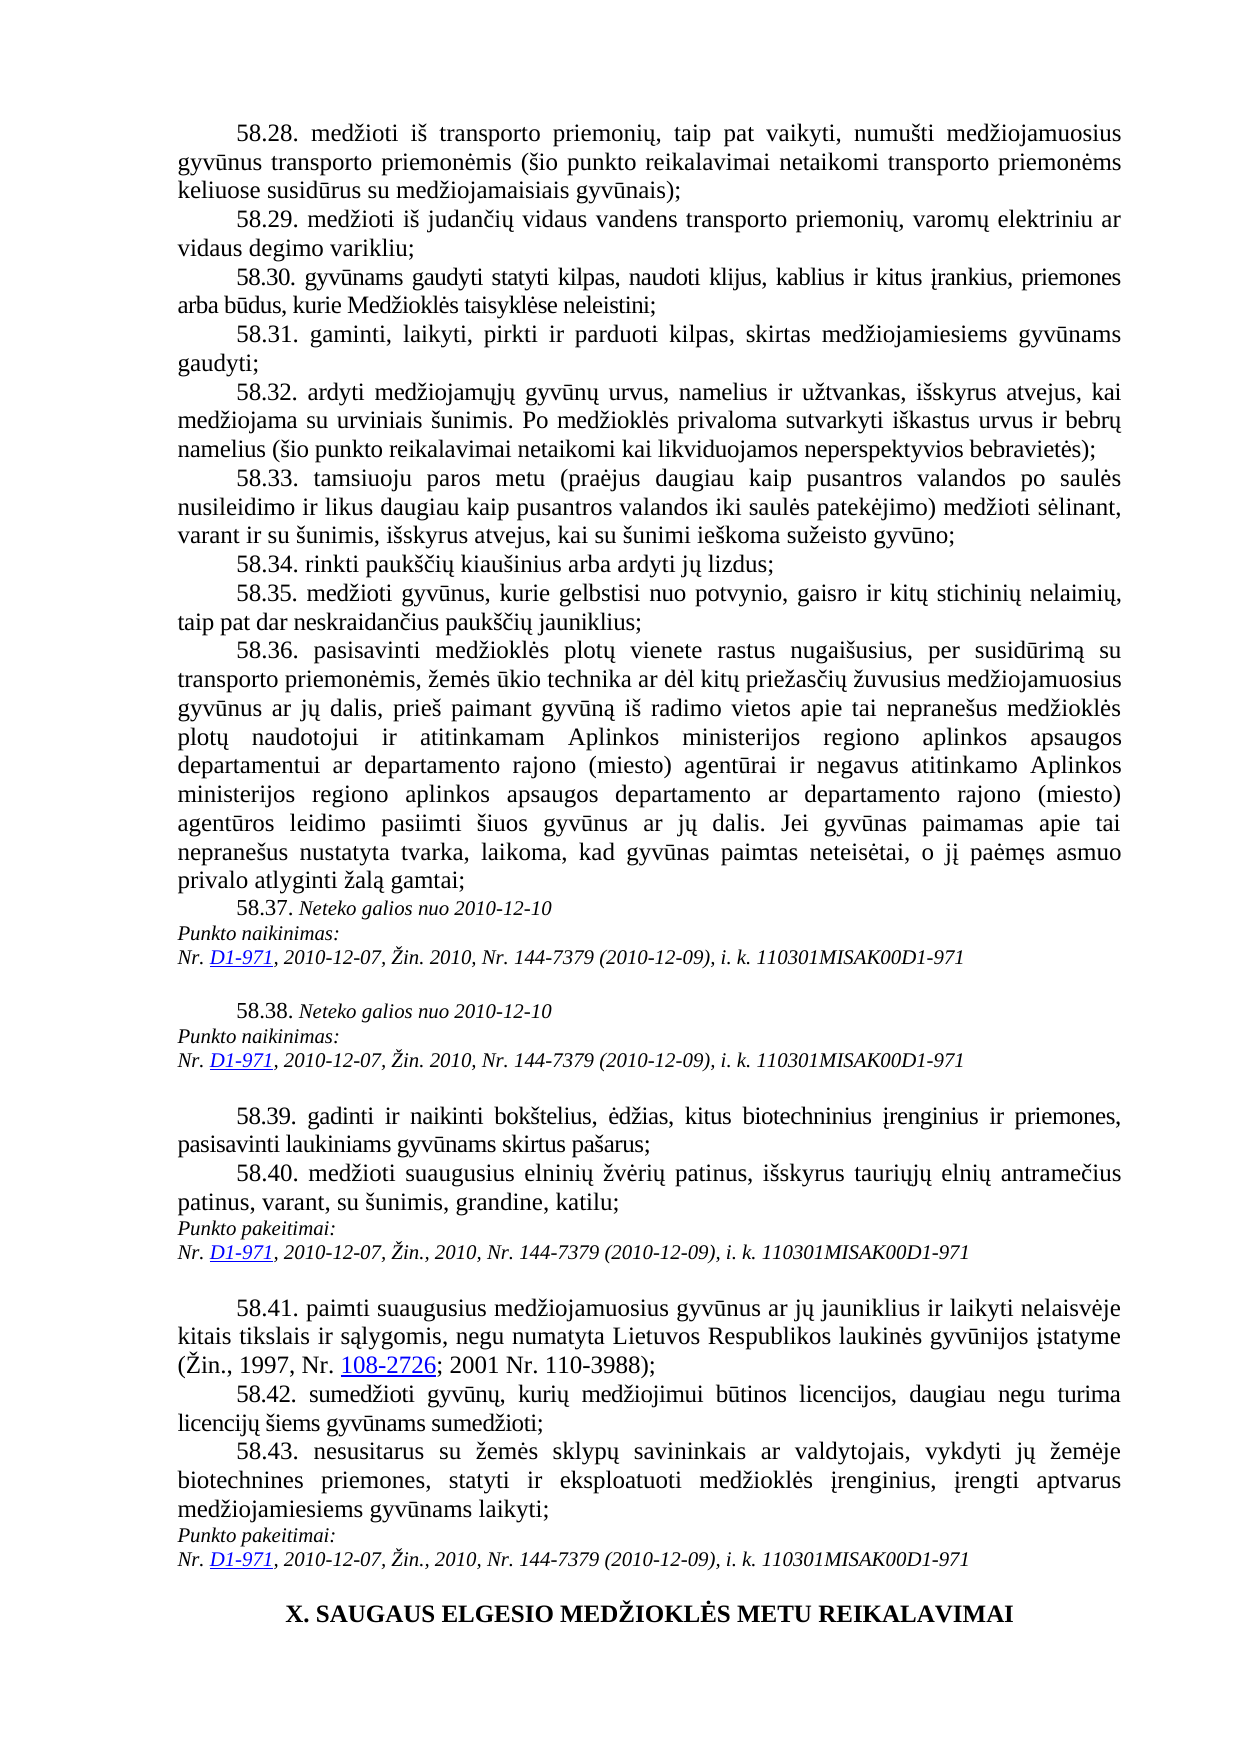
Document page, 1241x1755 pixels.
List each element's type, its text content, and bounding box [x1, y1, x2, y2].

text 58.43. nesusitarus su žemės sklypų savininkais ar valdytojais, vykdyti jų žemėje biotechnines priemones, statyti ir eksploatuoti medžioklės įrenginius, įrengti aptvarus medžiojamiesiems gyvūnams laikyti; [177, 1436, 1122, 1523]
text Punkto pakeitimai: [177, 1523, 1122, 1547]
text 58.38. Neteko galios nuo 2010-12-10 [177, 998, 1122, 1024]
text X. SAUGAUS ELGESIO MEDŽIOKLĖS METU REIKALAVIMAI [177, 1599, 1122, 1628]
text 58.28. medžioti iš transporto priemonių, taip pat vaikyti, numušti medžiojamuosius gyvūnus transporto priemonėmis (šio punkto reikalavimai netaikomi transporto priemonėms keliuose susidūrus su medžiojamaisiais gyvūnais); [177, 118, 1122, 204]
text Nr. D1-971, 2010-12-07, Žin. 2010, Nr. 144-7379 (2010-12-09), i. k. 110301MISAK00D1-971 [177, 945, 1122, 969]
text 58.34. rinkti paukščių kiaušinius arba ardyti jų lizdus; [177, 549, 1122, 578]
text 58.36. pasisavinti medžioklės plotų vienete rastus nugaišusius, per susidūrimą su transporto priemonėmis, žemės ūkio technika ar dėl kitų priežasčių žuvusius medžiojamuosius gyvūnus ar jų dalis, prieš paimant gyvūną iš radimo vietos apie tai nepranešus medžioklės plotų naudotojui ir atitinkamam Aplinkos ministerijos regiono aplinkos apsaugos departamentui ar departamento rajono (miesto) agentūrai ir negavus atitinkamo Aplinkos ministerijos regiono aplinkos apsaugos departamento ar departamento rajono (miesto) agentūros leidimo pasiimti šiuos gyvūnus ar jų dalis. Jei gyvūnas paimamas apie tai nepranešus nustatyta tvarka, laikoma, kad gyvūnas paimtas neteisėtai, o jį paėmęs asmuo privalo atlyginti žalą gamtai; [177, 636, 1122, 894]
text 58.40. medžioti suaugusius elninių žvėrių patinus, išskyrus tauriųjų elnių antramečius patinus, varant, su šunimis, grandine, katilu; [177, 1158, 1122, 1216]
text 58.42. sumedžioti gyvūnų, kurių medžiojimui būtinos licencijos, daugiau negu turima licencijų šiems gyvūnams sumedžioti; [177, 1379, 1122, 1436]
text 58.41. paimti suaugusius medžiojamuosius gyvūnus ar jų jauniklius ir laikyti nelaisvėje kitais tikslais ir sąlygomis, negu numatyta Lietuvos Respublikos laukinės gyvūnijos įstatyme (Žin., 1997, Nr. 108-2726; 2001 Nr. 110-3988); [177, 1293, 1122, 1379]
text Punkto naikinimas: [177, 921, 1122, 945]
text 58.33. tamsiuoju paros metu (praėjus daugiau kaip pusantros valandos po saulės nusileidimo ir likus daugiau kaip pusantros valandos iki saulės patekėjimo) medžioti sėlinant, varant ir su šunimis, išskyrus atvejus, kai su šunimi ieškoma sužeisto gyvūno; [177, 463, 1122, 549]
text 58.35. medžioti gyvūnus, kurie gelbstisi nuo potvynio, gaisro ir kitų stichinių nelaimių, taip pat dar neskraidančius paukščių jauniklius; [177, 578, 1122, 636]
text 58.32. ardyti medžiojamųjų gyvūnų urvus, namelius ir užtvankas, išskyrus atvejus, kai medžiojama su urviniais šunimis. Po medžioklės privaloma sutvarkyti iškastus urvus ir bebrų namelius (šio punkto reikalavimai netaikomi kai likviduojamos neperspektyvios bebravietės); [177, 377, 1122, 463]
text Punkto naikinimas: [177, 1024, 1122, 1048]
text 58.30. gyvūnams gaudyti statyti kilpas, naudoti klijus, kablius ir kitus įrankius, priemones arba būdus, kurie Medžioklės taisyklėse neleistini; [177, 262, 1122, 319]
text Punkto pakeitimai: [177, 1216, 1122, 1240]
text 58.31. gaminti, laikyti, pirkti ir parduoti kilpas, skirtas medžiojamiesiems gyvūnams gaudyti; [177, 319, 1122, 377]
text Nr. D1-971, 2010-12-07, Žin., 2010, Nr. 144-7379 (2010-12-09), i. k. 110301MISAK00D1-971 [177, 1547, 1122, 1571]
text 58.29. medžioti iš judančių vidaus vandens transporto priemonių, varomų elektriniu ar vidaus degimo varikliu; [177, 204, 1122, 262]
text Nr. D1-971, 2010-12-07, Žin. 2010, Nr. 144-7379 (2010-12-09), i. k. 110301MISAK00D1-971 [177, 1048, 1122, 1072]
text 58.39. gadinti ir naikinti bokštelius, ėdžias, kitus biotechninius įrenginius ir priemones, pasisavinti laukiniams gyvūnams skirtus pašarus; [177, 1101, 1122, 1158]
text Nr. D1-971, 2010-12-07, Žin., 2010, Nr. 144-7379 (2010-12-09), i. k. 110301MISAK00D1-971 [177, 1240, 1122, 1264]
text 58.37. Neteko galios nuo 2010-12-10 [177, 894, 1122, 921]
